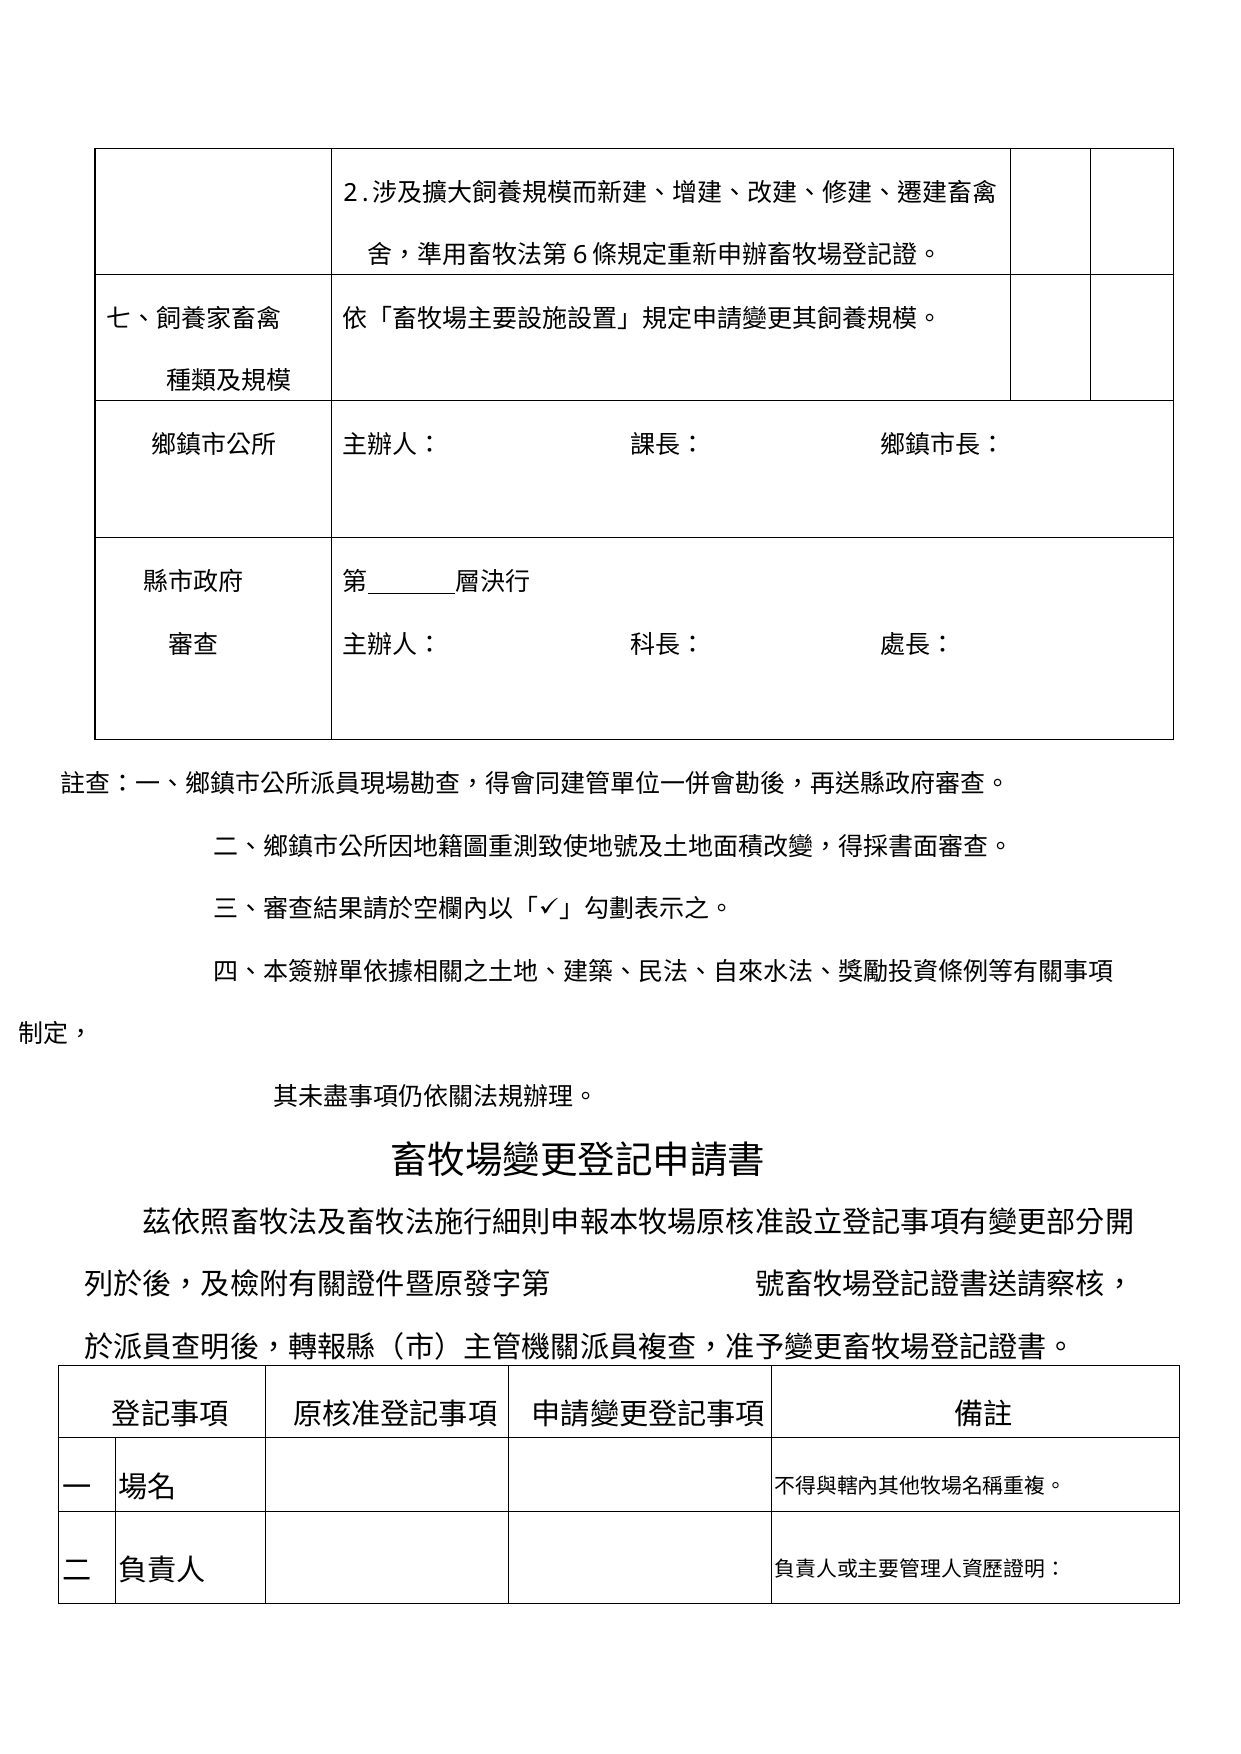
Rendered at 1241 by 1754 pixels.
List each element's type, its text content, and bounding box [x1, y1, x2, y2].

table_cell [509, 1512, 771, 1603]
text 茲依照畜牧法及畜牧法施行細則申報本牧場原核准設立登記事項有變更部分開列於後，及檢附有關證件暨原發字第 號畜牧場登記證書送請察核，於派員查明後，轉報縣（市）主管機關派員複查，准予變更畜牧場登記證書。 [84, 1178, 1153, 1365]
table_cell 第 層決行 主辦人： 科長： 處長： [332, 538, 1173, 739]
text 註查：一、鄉鎮市公所派員現場勘查，得會同建管單位一併會勘後，再送縣政府審查。 [18, 740, 1137, 803]
table_cell 負責人或主要管理人資歷證明： [772, 1512, 1179, 1603]
table_cell 依「畜牧場主要設施設置」規定申請變更其飼養規模。 [332, 275, 1010, 400]
table_cell 場名 [116, 1438, 265, 1511]
table_cell [1091, 275, 1173, 400]
table_cell [1011, 275, 1090, 400]
table_header 申請變更登記事項 [509, 1366, 771, 1437]
table_cell 負責人 [116, 1512, 265, 1603]
table_cell [96, 149, 331, 274]
table_cell [1091, 149, 1173, 274]
text 四、本簽辦單依據相關之土地、建築、民法、自來水法、獎勵投資條例等有關事項制定， [18, 928, 1137, 1053]
table_cell 一 [59, 1438, 115, 1511]
text 二、鄉鎮市公所因地籍圖重測致使地號及土地面積改變，得採書面審查。 [18, 803, 1137, 865]
table_cell 主辦人： 課長： 鄉鎮市長： [332, 401, 1173, 537]
table_header 原核准登記事項 [266, 1366, 508, 1437]
text 三、審查結果請於空欄內以「」勾劃表示之。 [18, 865, 1137, 928]
text 其未盡事項仍依關法規辦理。 [18, 1053, 1137, 1115]
table_cell 縣市政府 審查 [96, 538, 331, 739]
table_cell [266, 1438, 508, 1511]
table_header 備註 [772, 1366, 1179, 1437]
table_header 登記事項 [59, 1366, 265, 1437]
table_cell [1011, 149, 1090, 274]
table_cell 二 [59, 1512, 115, 1603]
table_cell [266, 1512, 508, 1603]
table_cell [509, 1438, 771, 1511]
text 畜牧場變更登記申請書 [18, 1115, 1137, 1178]
table_cell 2.涉及擴大飼養規模而新建、增建、改建、修建、遷建畜禽舍，準用畜牧法第6條規定重新申辦畜牧場登記證。 [332, 149, 1010, 274]
table_cell 不得與轄內其他牧場名稱重複。 [772, 1438, 1179, 1511]
table_cell 鄉鎮市公所 [96, 401, 331, 537]
table_cell 七、飼養家畜禽 種類及規模 [96, 275, 331, 400]
